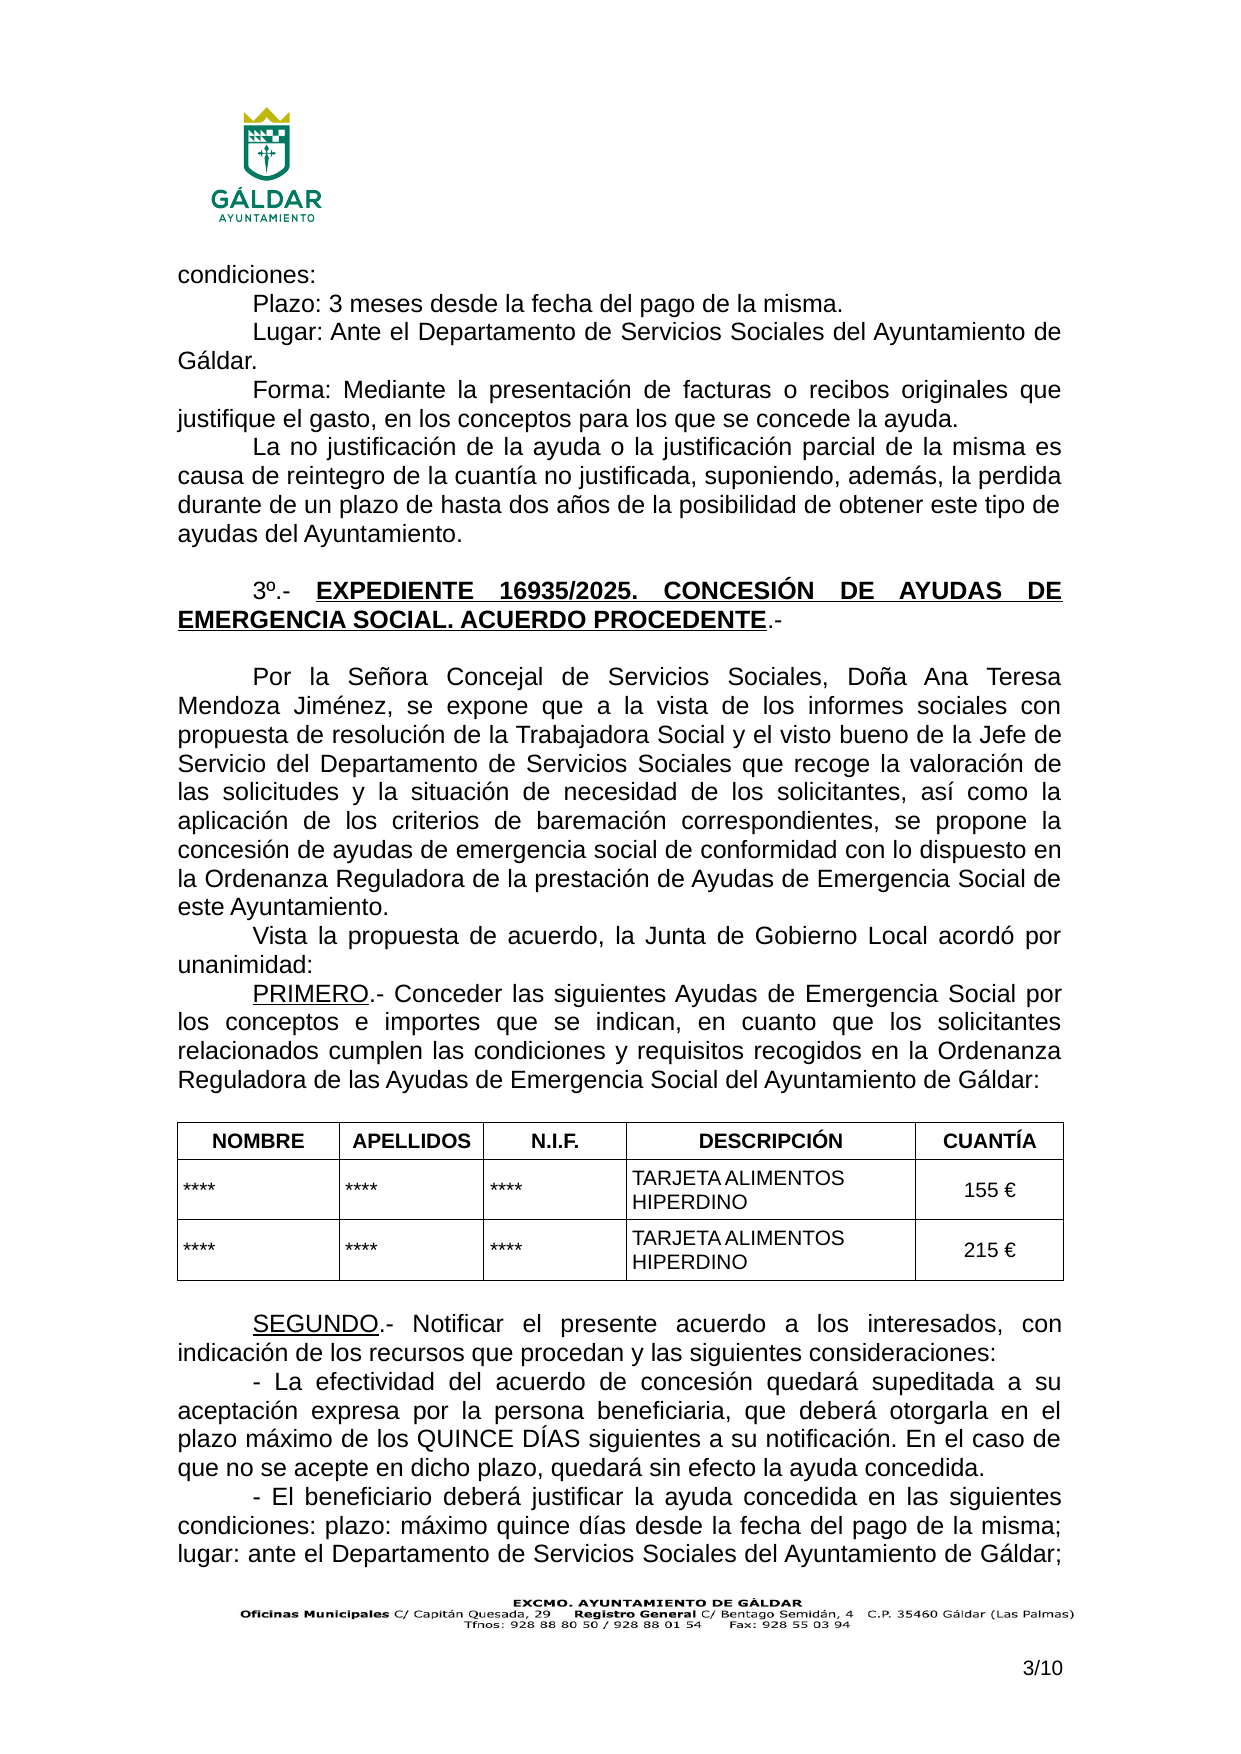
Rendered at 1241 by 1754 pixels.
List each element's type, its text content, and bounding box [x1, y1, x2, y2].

text La no justificación de la ayuda o la justificación parcial de la misma es causa de reintegro de la cuantía no justificada, suponiendo, además, la perdida durante de un plazo de hasta dos años de la posibilidad de obtener este tipo de ayudas del Ayuntamiento. [177, 432, 1063, 547]
table_cell **** [340, 1160, 483, 1219]
table_cell TARJETA ALIMENTOS HIPERDINO [627, 1220, 915, 1279]
picture [252, 1598, 1074, 1629]
table_header APELLIDOS [340, 1123, 483, 1159]
table_header N.I.F. [484, 1123, 626, 1159]
text Lugar: Ante el Departamento de Servicios Sociales del Ayuntamiento de Gáldar. [177, 317, 1063, 375]
table_cell **** [178, 1160, 339, 1219]
picture [189, 78, 342, 259]
text Forma: Mediante la presentación de facturas o recibos originales que justifique el gasto, en los conceptos para los que se concede la ayuda. [177, 375, 1063, 432]
table_header DESCRIPCIÓN [627, 1123, 915, 1159]
table_cell **** [178, 1220, 339, 1279]
table_cell **** [484, 1220, 626, 1279]
text Por la Señora Concejal de Servicios Sociales, Doña Ana Teresa Mendoza Jiménez, se expone que a la vista de los informes sociales con propuesta de resolución de la Trabajadora Social y el visto bueno de la Jefe de Servicio del Departamento de Servicios Sociales que recoge la valoración de las solicitudes y la situación de necesidad de los solicitantes, así como la aplicación de los criterios de baremación correspondientes, se propone la concesión de ayudas de emergencia social de conformidad con lo dispuesto en la Ordenanza Reguladora de la prestación de Ayudas de Emergencia Social de este Ayuntamiento. [177, 662, 1063, 921]
table_cell TARJETA ALIMENTOS HIPERDINO [627, 1160, 915, 1219]
table_cell **** [484, 1160, 626, 1219]
table_header NOMBRE [178, 1123, 339, 1159]
table_header CUANTÍA [916, 1123, 1063, 1159]
text - El beneficiario deberá justificar la ayuda concedida en las siguientes condiciones: plazo: máximo quince días desde la fecha del pago de la misma; lugar: ante el Departamento de Servicios Sociales del Ayuntamiento de Gáldar; [177, 1482, 1063, 1568]
text 3º.- EXPEDIENTE 16935/2025. CONCESIÓN DE AYUDAS DE EMERGENCIA SOCIAL. ACUERDO PROCEDENTE.- [177, 576, 1063, 633]
text condiciones: [177, 260, 1063, 288]
table_cell **** [340, 1220, 483, 1279]
text - La efectividad del acuerdo de concesión quedará supeditada a su aceptación expresa por la persona beneficiaria, que deberá otorgarla en el plazo máximo de los QUINCE DÍAS siguientes a su notificación. En el caso de que no se acepte en dicho plazo, quedará sin efecto la ayuda concedida. [177, 1367, 1063, 1482]
text Vista la propuesta de acuerdo, la Junta de Gobierno Local acordó por unanimidad: [177, 921, 1063, 978]
text PRIMERO.- Conceder las siguientes Ayudas de Emergencia Social por los conceptos e importes que se indican, en cuanto que los solicitantes relacionados cumplen las condiciones y requisitos recogidos en la Ordenanza Reguladora de las Ayudas de Emergencia Social del Ayuntamiento de Gáldar: [177, 978, 1063, 1093]
table_cell 215 € [916, 1220, 1063, 1279]
text SEGUNDO.- Notificar el presente acuerdo a los interesados, con indicación de los recursos que procedan y las siguientes consideraciones: [177, 1309, 1063, 1367]
table_cell 155 € [916, 1160, 1063, 1219]
text Plazo: 3 meses desde la fecha del pago de la misma. [177, 288, 1063, 317]
